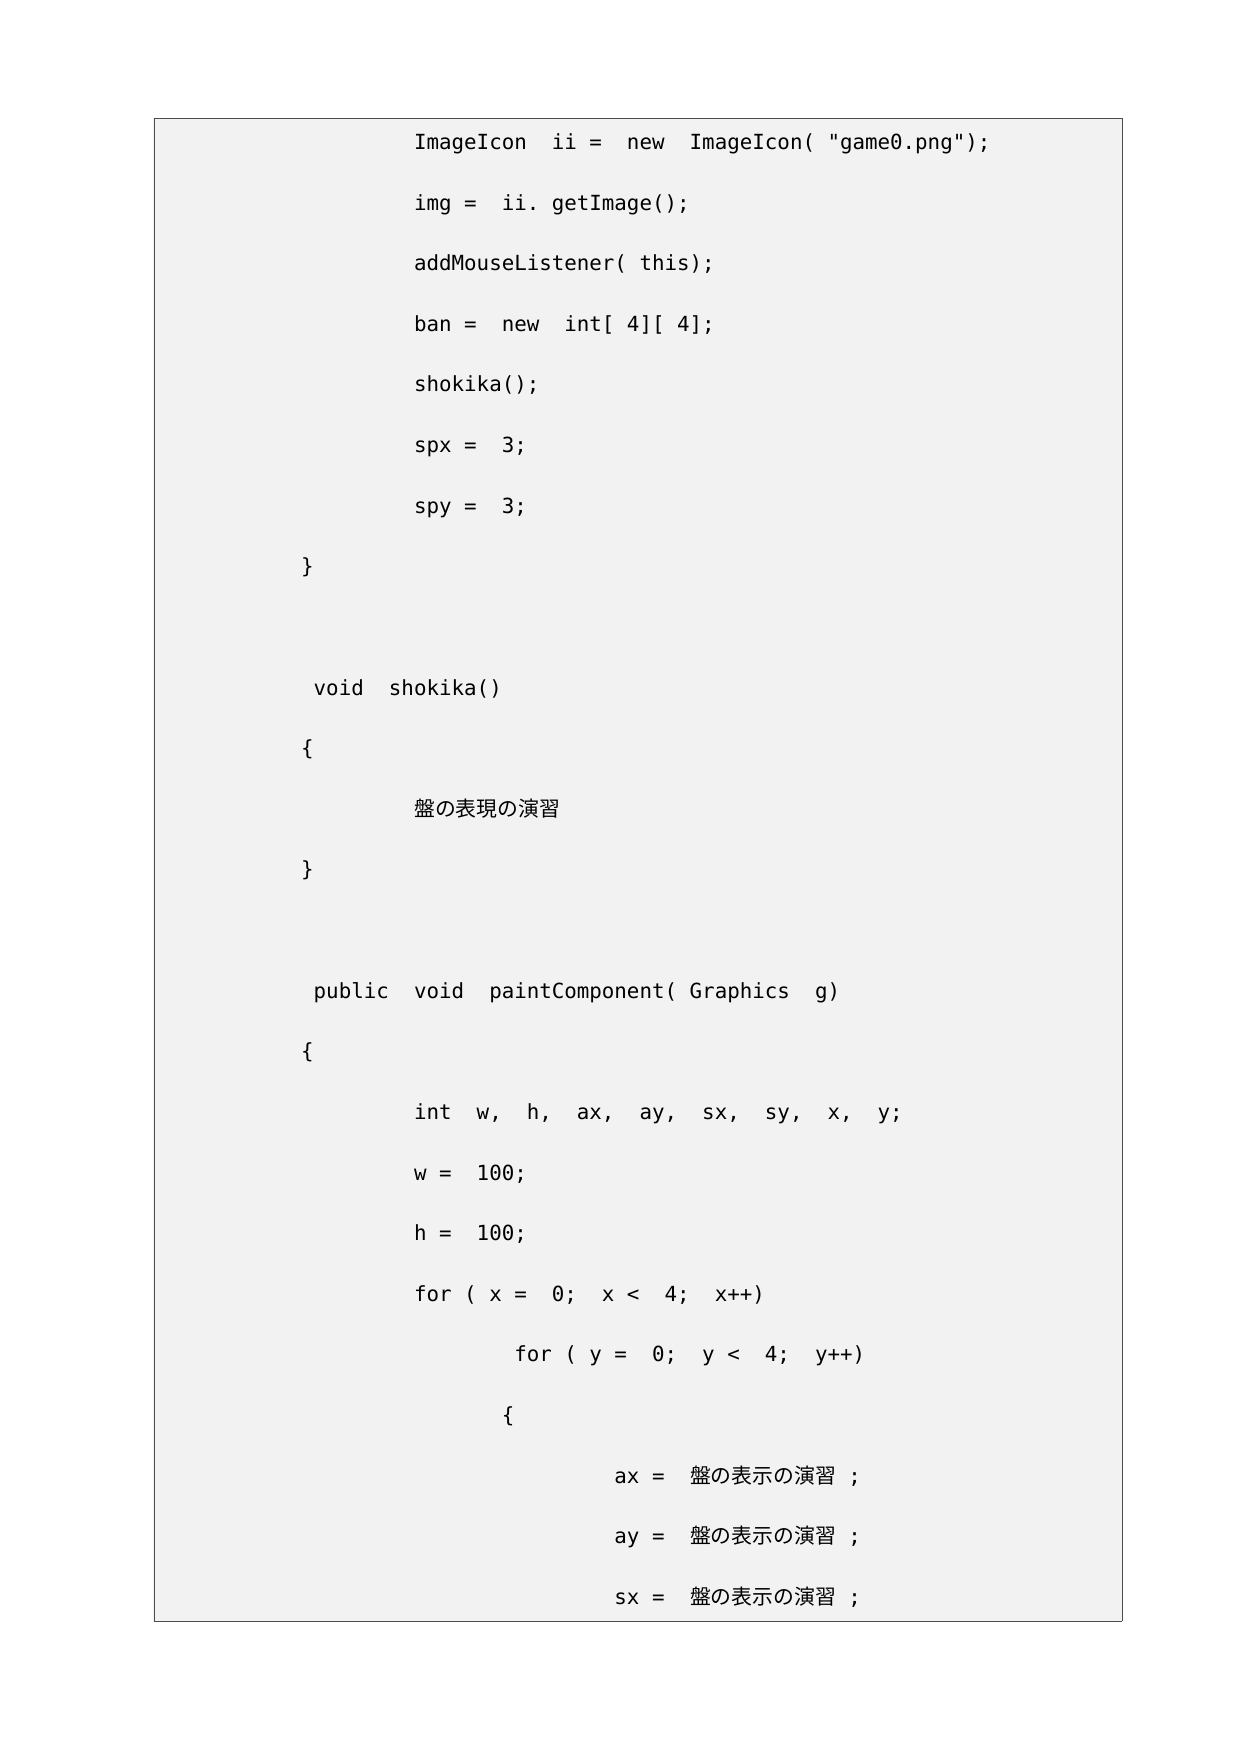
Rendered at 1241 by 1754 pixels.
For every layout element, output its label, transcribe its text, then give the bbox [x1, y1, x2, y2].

list ImageIcon ii = new ImageIcon( "game0.png"); img = ii. getImage(); addMouseListener( this); ban = new int[ 4][ 4]; shokika(); spx = 3; spy = 3; } void shokika() { 盤の表現の演習 } public void paintComponent( Graphics g) { int w, h, ax, ay, sx, sy, x, y; w = 100; h = 100; for ( x = 0; x < 4; x++) for ( y = 0; y < 4; y++) { ax = 盤の表示の演習 ; ay = 盤の表示の演習 ; sx = 盤の表示の演習 ; [155, 119, 1122, 1621]
